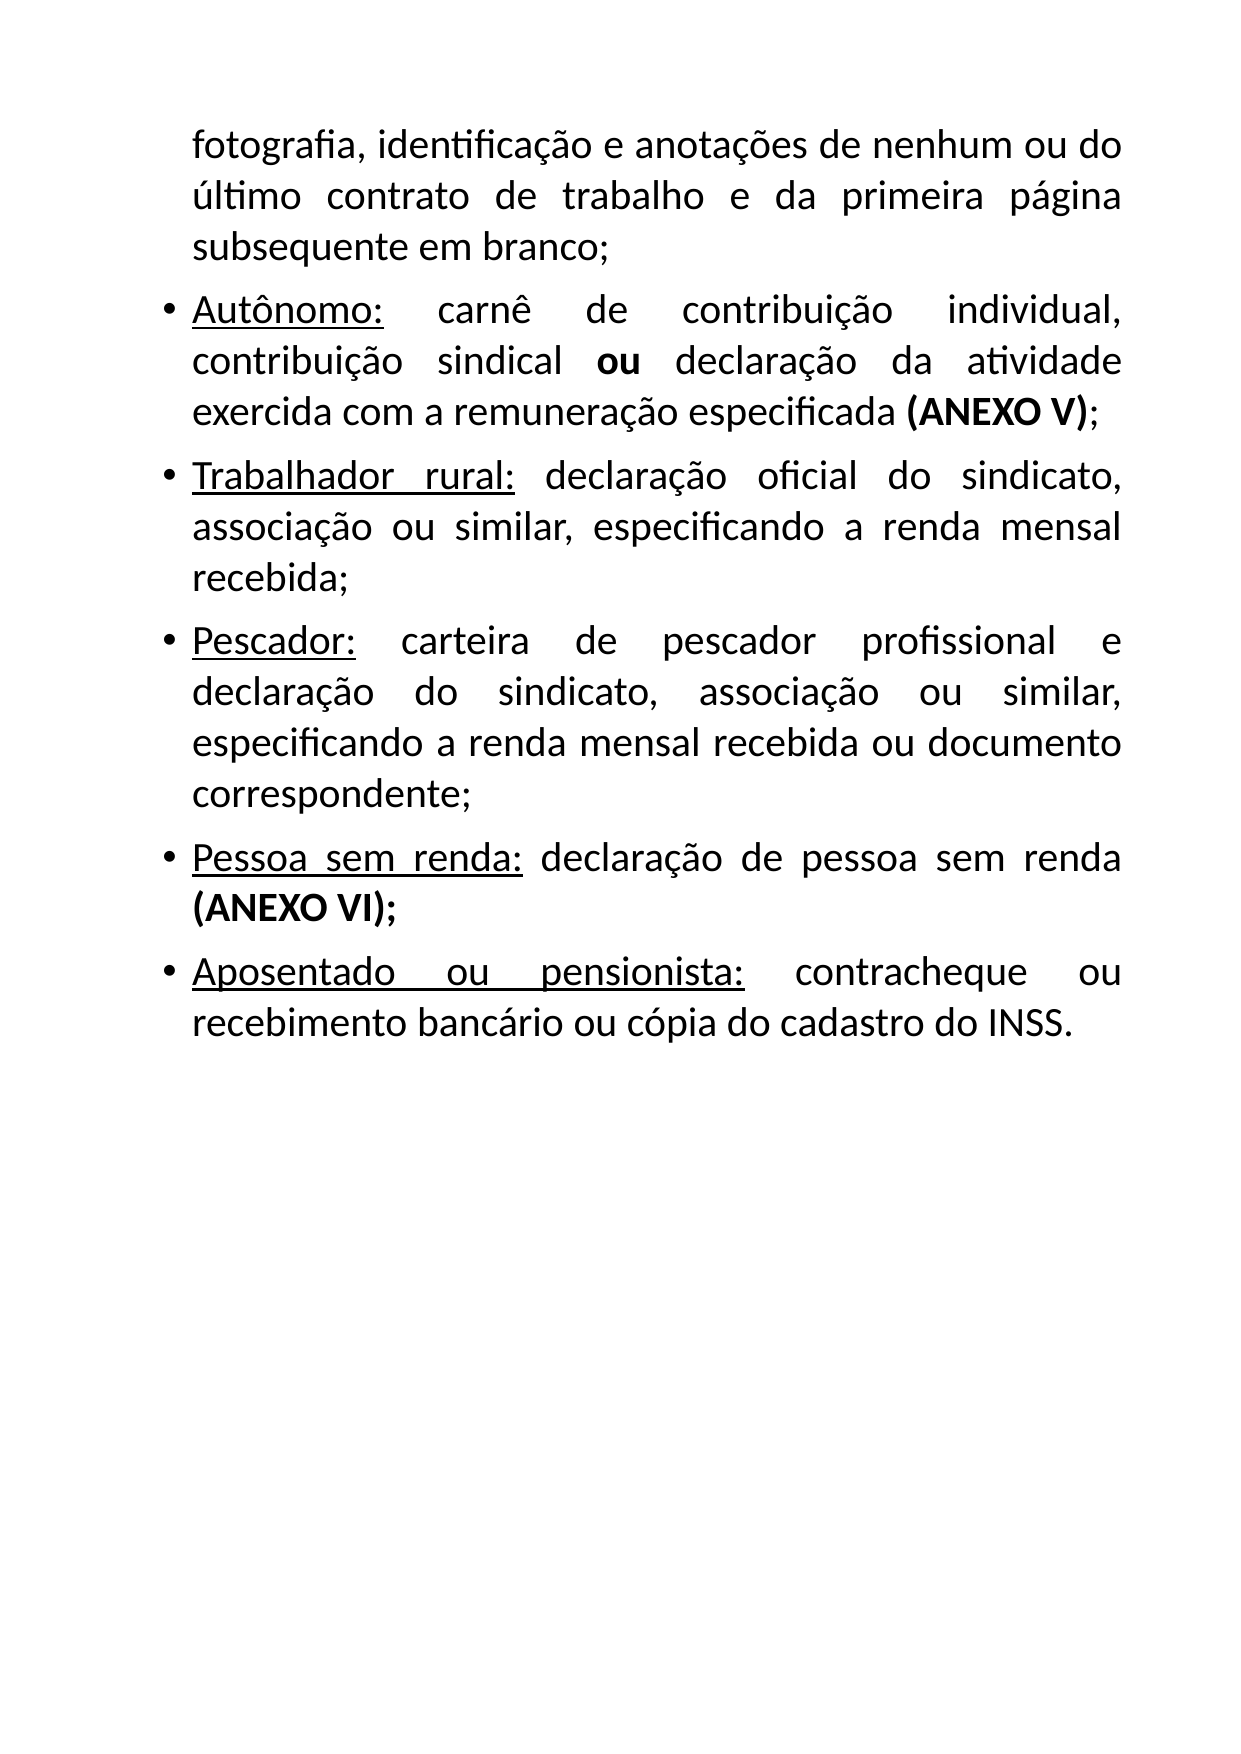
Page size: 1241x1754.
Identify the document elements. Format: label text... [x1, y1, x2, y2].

list Pescador: carteira de pescador profissional e declaração do sindicato, associação ou similar, especificando a renda mensal recebida ou documento correspondente; [162, 614, 1122, 818]
list Pessoa sem renda: declaração de pessoa sem renda (ANEXO VI); [162, 831, 1122, 932]
list Aposentado ou pensionista: contracheque ou recebimento bancário ou cópia do cadastro do INSS. [162, 945, 1122, 1047]
list fotografia, identificação e anotações de nenhum ou do último contrato de trabalho e da primeira página subsequente em branco; [162, 118, 1122, 271]
list Trabalhador rural: declaração oficial do sindicato, associação ou similar, especificando a renda mensal recebida; [162, 449, 1122, 601]
list Autônomo: carnê de contribuição individual, contribuição sindical ou declaração da atividade exercida com a remuneração especificada (ANEXO V); [162, 283, 1122, 436]
